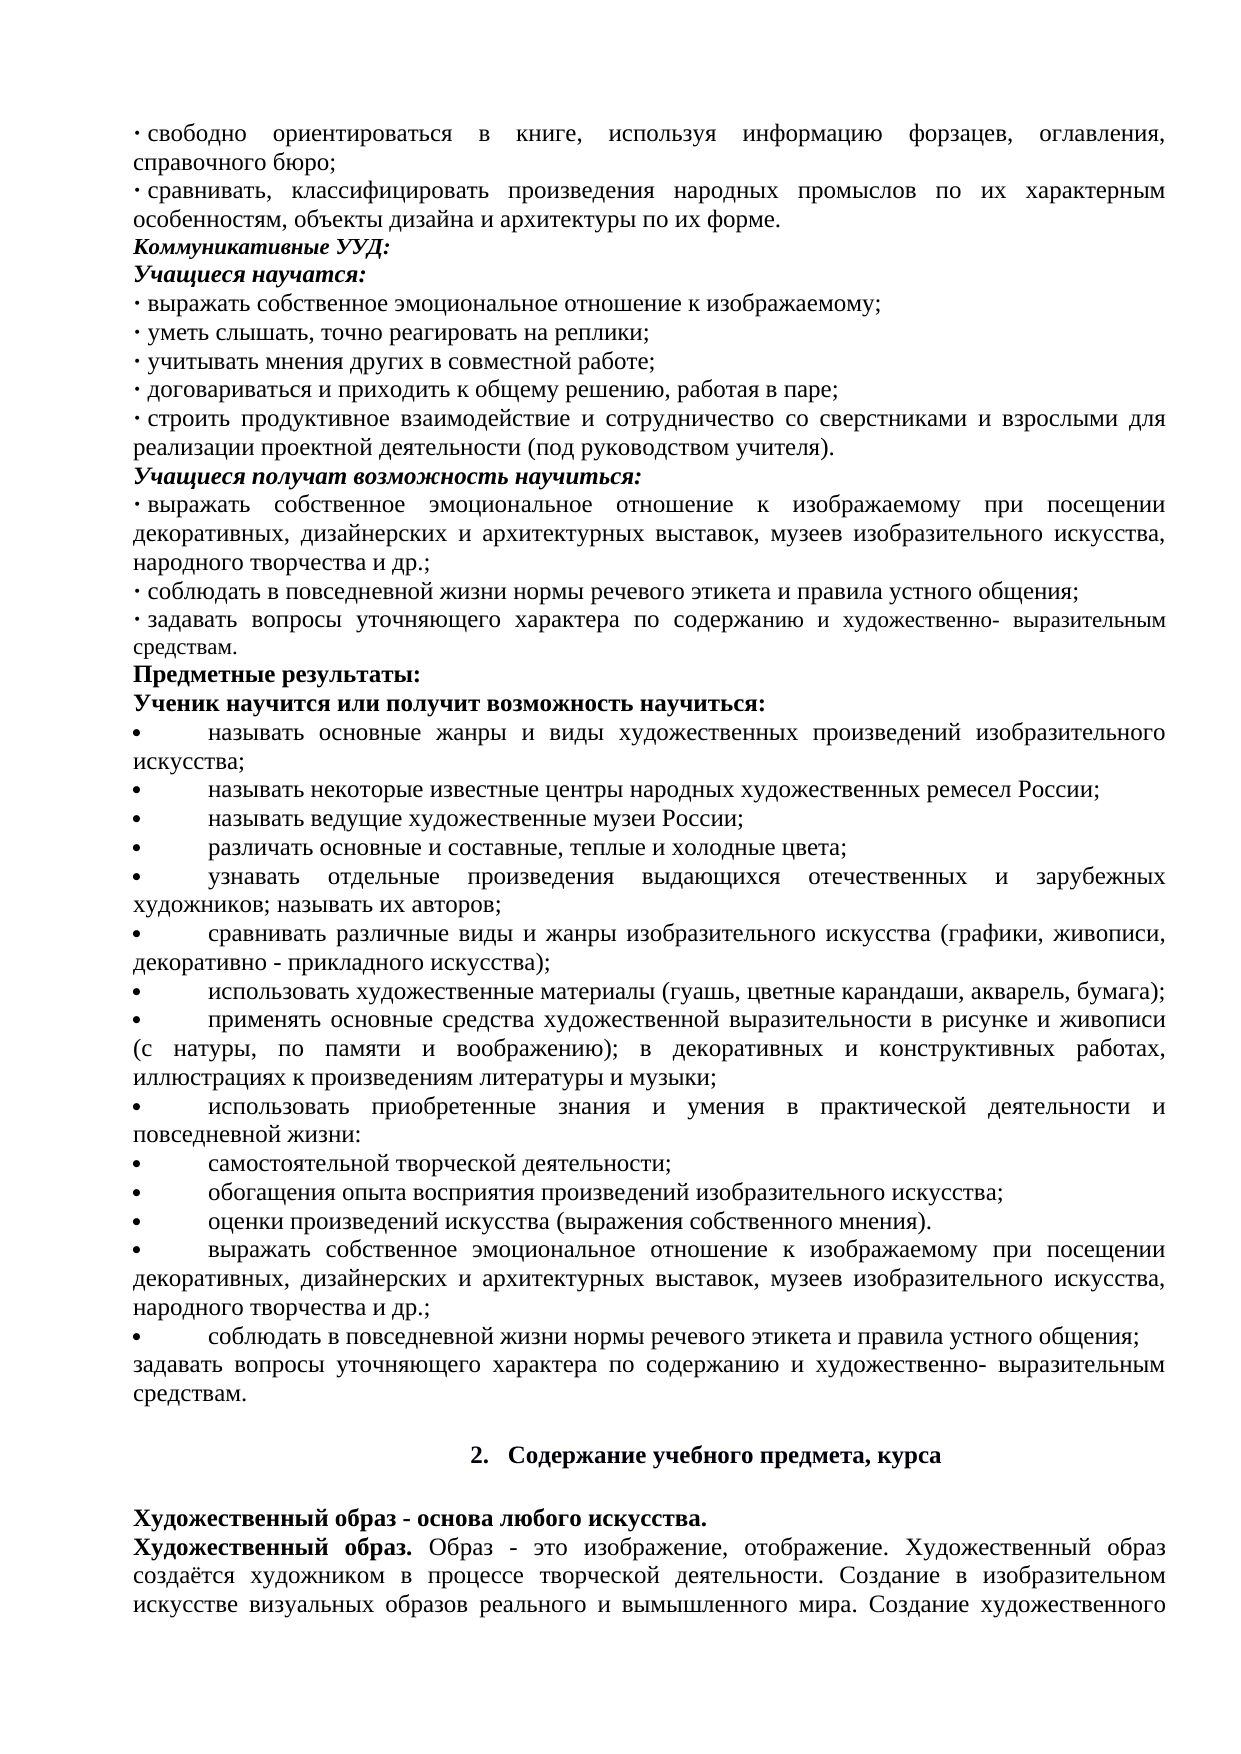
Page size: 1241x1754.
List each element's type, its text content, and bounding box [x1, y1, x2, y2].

text · соблюдать в повседневной жизни нормы речевого этикета и правила устного общения; [133, 576, 1167, 604]
text · уметь слышать, точно реагировать на реплики; [133, 317, 1167, 346]
list узнавать отдельные произведения выдающихся отечественных и зарубежных художников; называть их авторов; [133, 861, 1167, 918]
text · сравнивать, классифицировать произведения народных промыслов по их характерным особенностям, объекты дизайна и архитектуры по их форме. [133, 176, 1167, 233]
text · выражать собственное эмоциональное отношение к изображаемому при посещении декоративных, дизайнерских и архитектурных выставок, музеев изобразительного искусства, народного творчества и др.; [133, 489, 1167, 576]
list применять основные средства художественной выразительности в рисунке и живописи (с натуры, по памяти и воображению); в декоративных и конструктивных работах, иллюстрациях к произведениям литературы и музыки; [133, 1004, 1167, 1091]
list называть ведущие художественные музеи России; [133, 803, 1167, 832]
list использовать художественные материалы (гуашь, цветные карандаши, акварель, бумага); [133, 976, 1167, 1004]
list называть некоторые известные центры народных художественных ремесел России; [133, 774, 1167, 803]
text · выражать собственное эмоциональное отношение к изображаемому; [133, 288, 1167, 317]
list различать основные и составные, теплые и холодные цвета; [133, 832, 1167, 861]
text Предметные результаты: [133, 659, 1167, 688]
text · свободно ориентироваться в книге, используя информацию форзацев, оглавления, справочного бюро; [133, 118, 1167, 176]
list выражать собственное эмоциональное отношение к изображаемому при посещении декоративных, дизайнерских и архитектурных выставок, музеев изобразительного искусства, народного творчества и др.; [133, 1234, 1167, 1321]
list оценки произведений искусства (выражения собственного мнения). [133, 1206, 1167, 1234]
text Художественный образ. Образ - это изображение, отображение. Художественный образ создаётся художником в процессе творческой деятельности. Создание в изобразительном искусстве визуальных образов реального и вымышленного мира. Создание художественного [133, 1532, 1167, 1618]
list Содержание учебного предмета, курса [245, 1441, 1167, 1469]
list называть основные жанры и виды художественных произведений изобразительного искусства; [133, 717, 1167, 774]
text Художественный образ - основа любого искусства. [133, 1503, 1167, 1532]
text Учащиеся научатся: [133, 259, 1167, 288]
text · учитывать мнения других в совместной работе; [133, 346, 1167, 374]
text Ученик научится или получит возможность научиться: [133, 688, 1167, 717]
list самостоятельной творческой деятельности; [133, 1148, 1167, 1177]
text задавать вопросы уточняющего характера по содержанию и художественно- выразительным средствам. [133, 1349, 1167, 1407]
text Учащиеся получат возможность научиться: [133, 461, 1167, 489]
text · задавать вопросы уточняющего характера по содержанию и художественно- выразительным средствам. [133, 604, 1167, 659]
list использовать приобретенные знания и умения в практической деятельности и повседневной жизни: [133, 1091, 1167, 1148]
text · договариваться и приходить к общему решению, работая в паре; [133, 374, 1167, 403]
text Коммуникативные УУД: [133, 233, 1167, 259]
list соблюдать в повседневной жизни нормы речевого этикета и правила устного общения; [133, 1321, 1167, 1349]
text · строить продуктивное взаимодействие и сотрудничество со сверстниками и взрослыми для реализации проектной деятельности (под руководством учителя). [133, 403, 1167, 461]
list обогащения опыта восприятия произведений изобразительного искусства; [133, 1177, 1167, 1206]
list сравнивать различные виды и жанры изобразительного искусства (графики, живописи, декоративно - прикладного искусства); [133, 918, 1167, 976]
